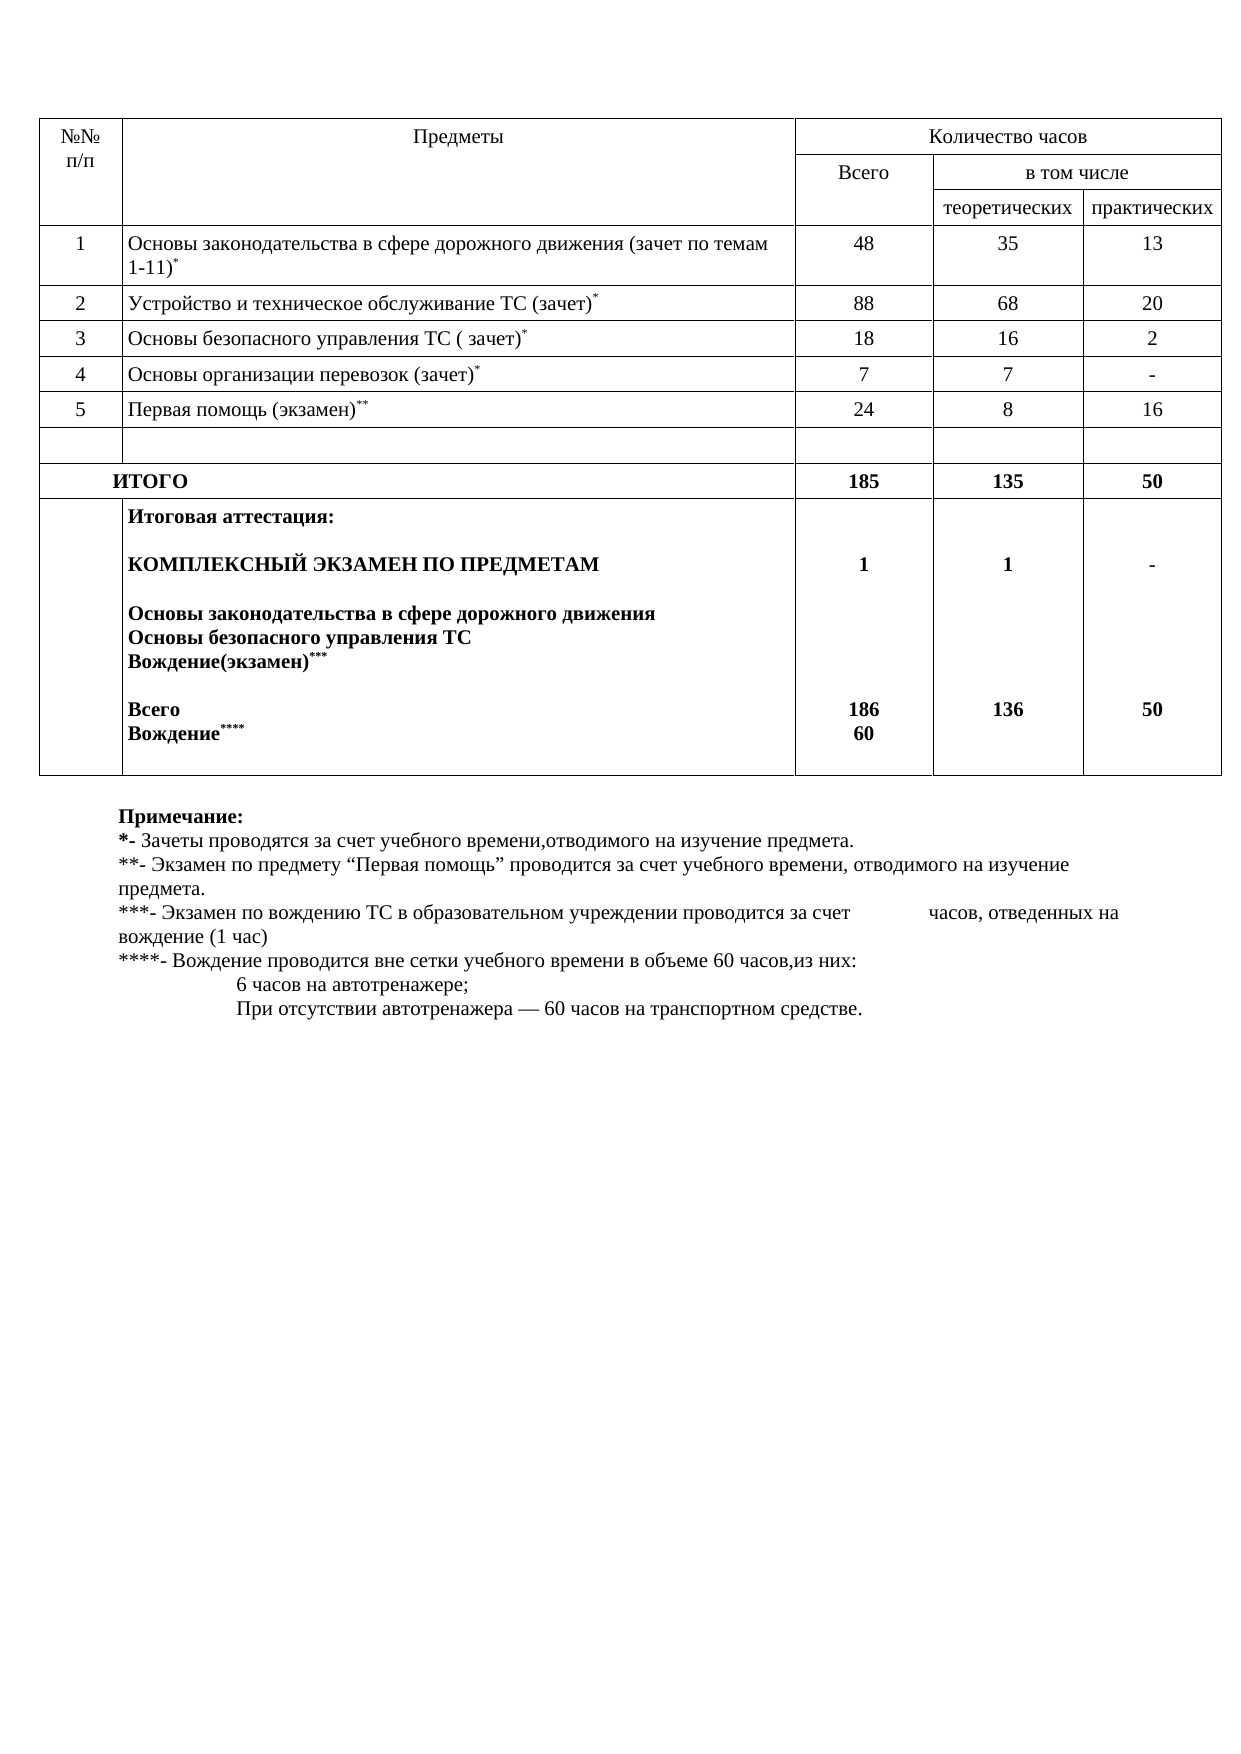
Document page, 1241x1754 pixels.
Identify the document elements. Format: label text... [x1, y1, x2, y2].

table_cell Всего [796, 155, 932, 225]
table_cell 50 [1084, 464, 1221, 498]
table_cell 135 [934, 464, 1083, 498]
table_header Количество часов [796, 119, 1221, 154]
table_cell 18 [796, 321, 932, 356]
table_cell 5 [40, 392, 122, 427]
table_cell Итоговая аттестация: КОМПЛЕКСНЫЙ ЭКЗАМЕН ПО ПРЕДМЕТАМ Основы законодательства в сфере дорожного движения Основы безопасного управления ТС Вождение(экзамен)*** Всего Вождение**** [123, 499, 794, 775]
table_cell Устройство и техническое обслуживание ТС (зачет)* [123, 286, 794, 320]
table_cell 88 [796, 286, 932, 320]
table_header №№ п/п [40, 119, 122, 225]
table_cell [123, 428, 794, 463]
table_cell [40, 428, 122, 463]
table_cell 1 [40, 226, 122, 285]
table_cell [934, 428, 1083, 463]
table_cell 1 136 [934, 499, 1083, 775]
table_cell 13 [1084, 226, 1221, 285]
text При отсутствии автотренажера — 60 часов на транспортном средстве. [118, 996, 1122, 1020]
table_cell 2 [1084, 321, 1221, 356]
table_cell практических [1084, 190, 1221, 225]
table_cell Первая помощь (экзамен)** [123, 392, 794, 427]
table_header в том числе [934, 155, 1221, 189]
table_cell [40, 499, 122, 775]
table_cell - 50 [1084, 499, 1221, 775]
text *- Зачеты проводятся за счет учебного времени,отводимого на изучение предмета. [118, 828, 1122, 852]
text ***- Экзамен по вождению ТС в образовательном учреждении проводится за счет часов, отведенных на вождение (1 час) [118, 900, 1122, 948]
table_cell - [1084, 357, 1221, 391]
table_cell 7 [934, 357, 1083, 391]
table_cell 16 [934, 321, 1083, 356]
table_cell [796, 428, 932, 463]
table_cell 16 [1084, 392, 1221, 427]
table_cell 68 [934, 286, 1083, 320]
table_cell 3 [40, 321, 122, 356]
table_cell теоретических [934, 190, 1083, 225]
table_cell 7 [796, 357, 932, 391]
text 6 часов на автотренажере; [118, 972, 1122, 996]
table_cell Основы организации перевозок (зачет)* [123, 357, 794, 391]
table_cell 2 [40, 286, 122, 320]
table_cell Основы законодательства в сфере дорожного движения (зачет по темам 1-11)* [123, 226, 794, 285]
table_cell 48 [796, 226, 932, 285]
table_cell ИТОГО [40, 464, 794, 498]
text **- Экзамен по предмету “Первая помощь” проводится за счет учебного времени, отводимого на изучение предмета. [118, 852, 1122, 900]
table_cell 185 [796, 464, 932, 498]
table_cell Основы безопасного управления ТС ( зачет)* [123, 321, 794, 356]
table_cell 1 186 60 [796, 499, 932, 775]
table_cell 20 [1084, 286, 1221, 320]
text ****- Вождение проводится вне сетки учебного времени в объеме 60 часов,из них: [118, 948, 1122, 972]
table_cell 4 [40, 357, 122, 391]
table_cell 8 [934, 392, 1083, 427]
table_header Предметы [123, 119, 794, 225]
text Примечание: [118, 803, 1122, 828]
table_cell 24 [796, 392, 932, 427]
table_cell [1084, 428, 1221, 463]
table_cell 35 [934, 226, 1083, 285]
